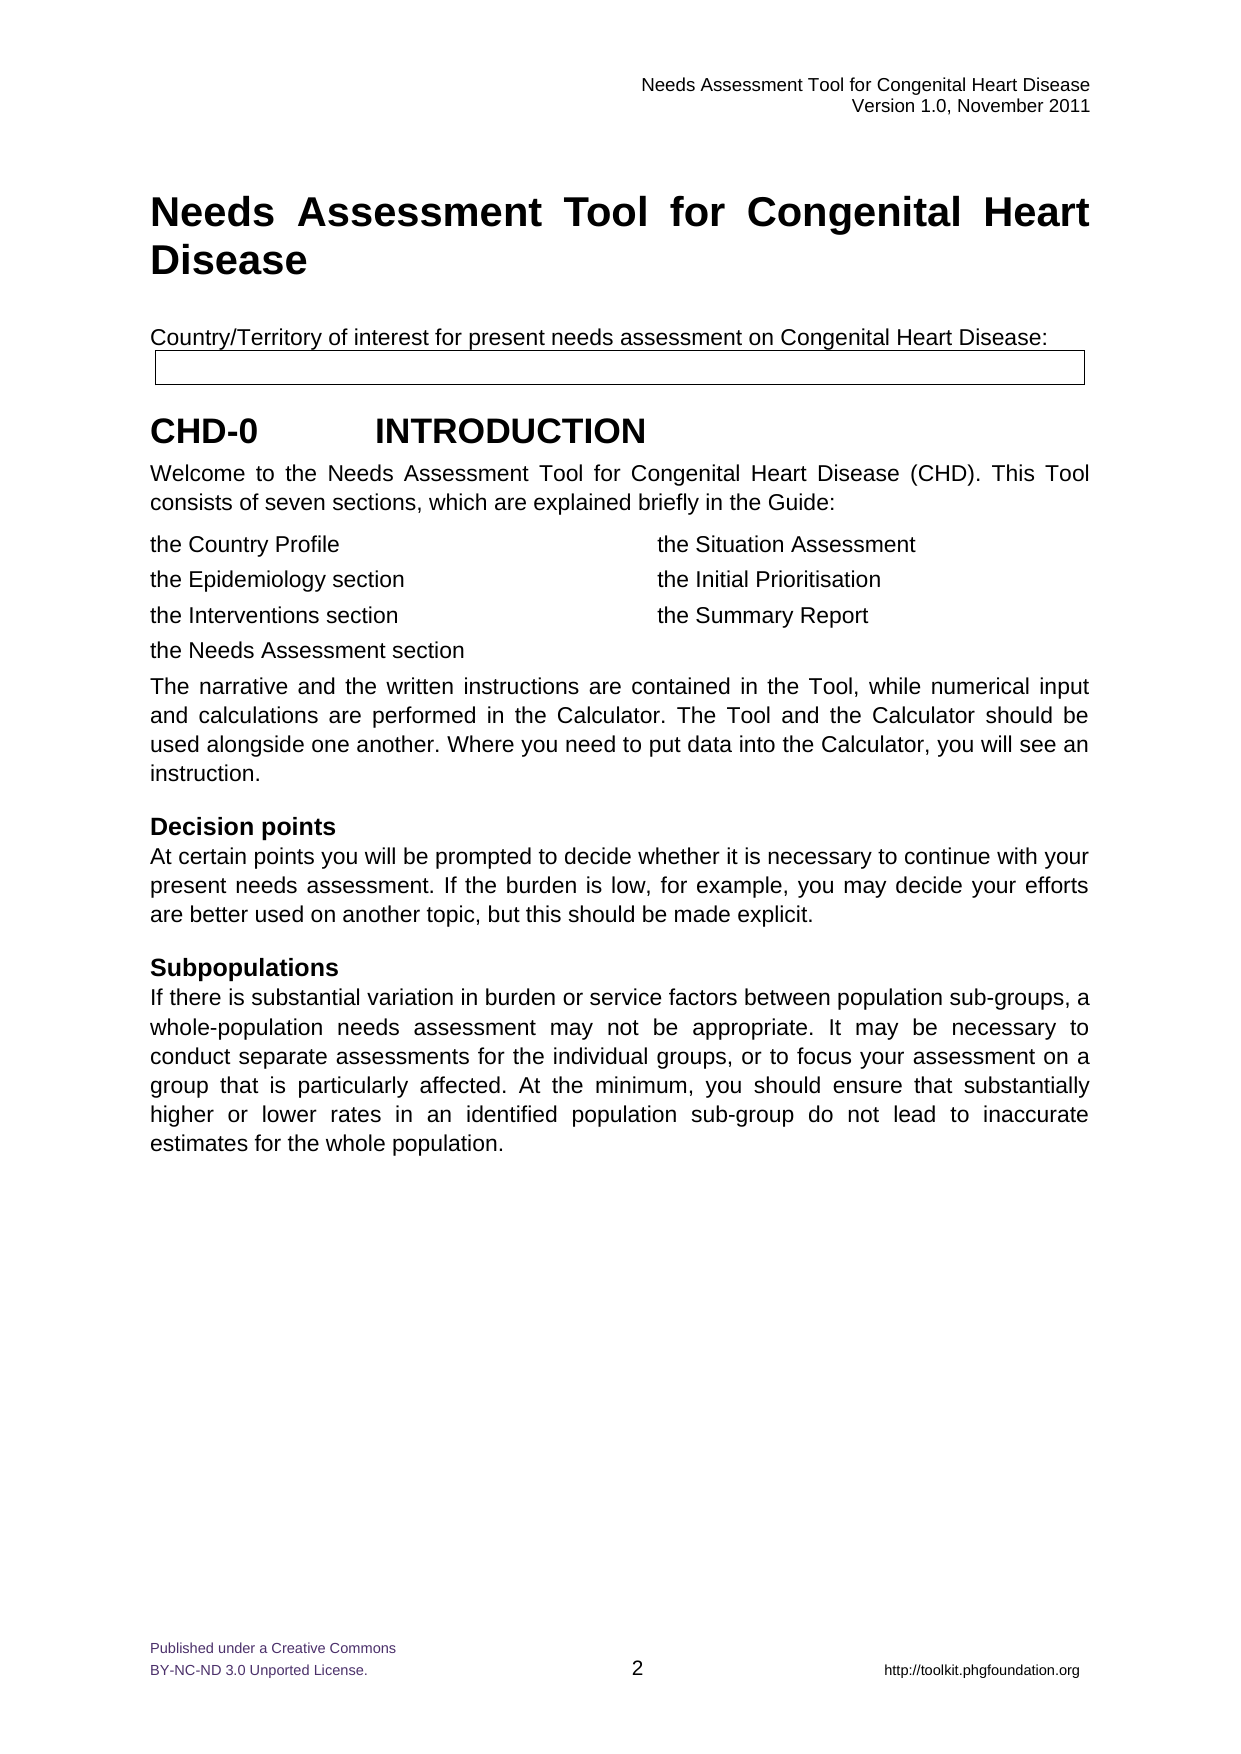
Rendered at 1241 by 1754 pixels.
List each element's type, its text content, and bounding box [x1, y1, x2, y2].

text the Interventions section [150, 599, 583, 628]
text At certain points you will be prompted to decide whether it is necessary to continue with your present needs assessment. If the burden is low, for example, you may decide your efforts are better used on another topic, but this should be made explicit. [150, 840, 1090, 928]
subtitle Country/Territory of interest for present needs assessment on Congenital Heart Disease: [150, 321, 1090, 350]
text the Country Profile [150, 528, 583, 557]
subtitle Needs Assessment Tool for Congenital Heart Disease [150, 187, 1090, 283]
subtitle CHD-0 Introduction [150, 410, 1090, 451]
text the Situation Assessment [657, 528, 1090, 557]
text the Initial Prioritisation [657, 564, 1090, 593]
subtitle Decision points [150, 812, 1090, 840]
text the Needs Assessment section [150, 634, 583, 664]
text Subpopulations [150, 953, 1090, 982]
text the Summary Report [657, 599, 1090, 628]
text If there is substantial variation in burden or service factors between population sub-groups, a whole-population needs assessment may not be appropriate. It may be necessary to conduct separate assessments for the individual groups, or to focus your assessment on a group that is particularly affected. At the minimum, you should ensure that substantially higher or lower rates in an identified population sub-group do not lead to inaccurate estimates for the whole population. [150, 982, 1090, 1157]
text The narrative and the written instructions are contained in the Tool, while numerical input and calculations are performed in the Calculator. The Tool and the Calculator should be used alongside one another. Where you need to put data into the Calculator, you will see an instruction. [150, 670, 1090, 787]
text Welcome to the Needs Assessment Tool for Congenital Heart Disease (CHD). This Tool consists of seven sections, which are explained briefly in the Guide: [150, 457, 1090, 516]
text the Epidemiology section [150, 564, 583, 593]
